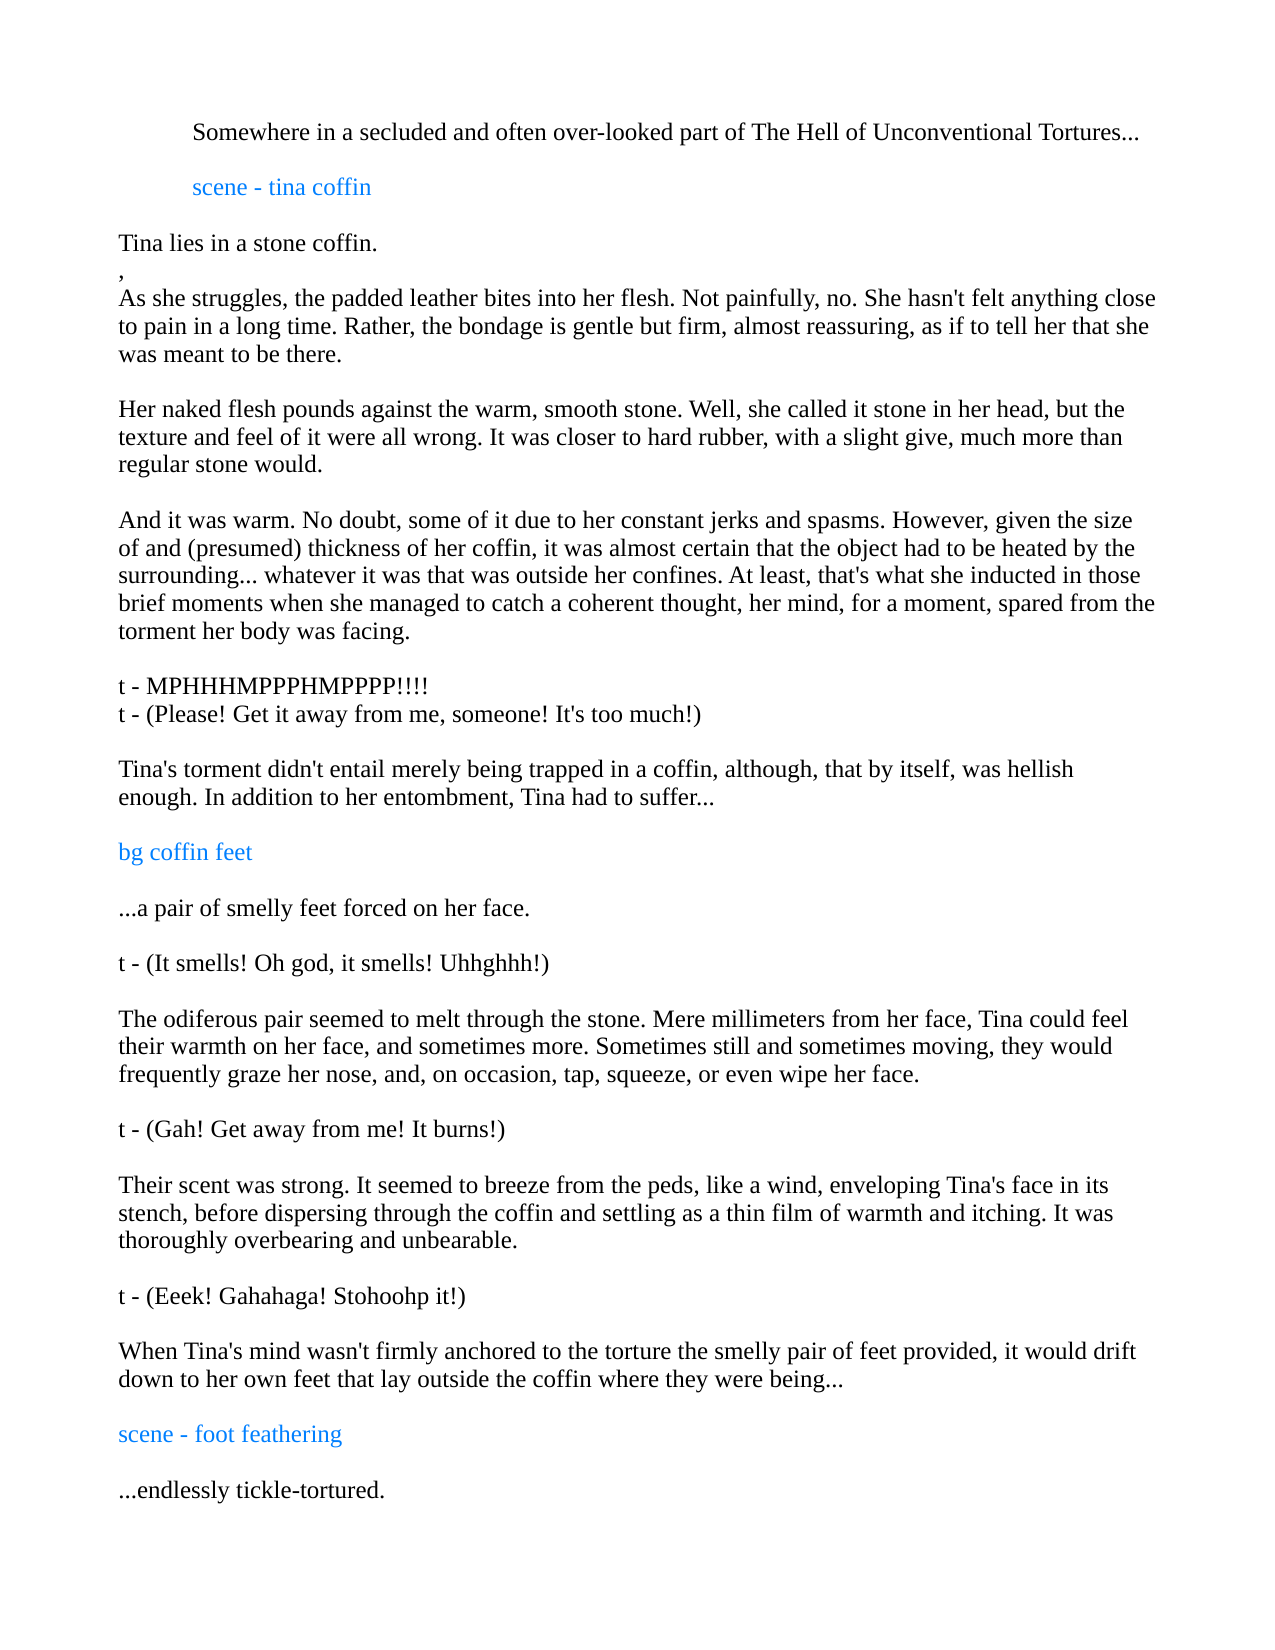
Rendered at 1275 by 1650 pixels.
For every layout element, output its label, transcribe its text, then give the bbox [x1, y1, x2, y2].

text Tina lies in a stone coffin. [118, 229, 1157, 257]
text , [118, 257, 1157, 284]
text scene - foot feathering [118, 1420, 1157, 1448]
text t - MPHHHMPPPHMPPPP!!!! [118, 672, 1157, 700]
text t - (Eeek! Gahahaga! Stohoohp it!) [118, 1282, 1157, 1309]
text ...endlessly tickle-tortured. [118, 1476, 1157, 1503]
text Somewhere in a secluded and often over-looked part of The Hell of Unconventional Tortures... [118, 118, 1157, 146]
text As she struggles, the padded leather bites into her flesh. Not painfully, no. She hasn't felt anything close to pain in a long time. Rather, the bondage is gentle but firm, almost reassuring, as if to tell her that she was meant to be there. [118, 284, 1157, 367]
text bg coffin feet [118, 838, 1157, 866]
text Tina's torment didn't entail merely being trapped in a coffin, although, that by itself, was hellish enough. In addition to her entombment, Tina had to suffer... [118, 755, 1157, 811]
text When Tina's mind wasn't firmly anchored to the torture the smelly pair of feet provided, it would drift down to her own feet that lay outside the coffin where they were being... [118, 1337, 1157, 1393]
text Their scent was strong. It seemed to breeze from the peds, like a wind, enveloping Tina's face in its stench, before dispersing through the coffin and settling as a thin film of warmth and itching. It was thoroughly overbearing and unbearable. [118, 1171, 1157, 1254]
text And it was warm. No doubt, some of it due to her constant jerks and spasms. However, given the size of and (presumed) thickness of her coffin, it was almost certain that the object had to be heated by the surrounding... whatever it was that was outside her confines. At least, that's what she inducted in those brief moments when she managed to catch a coherent thought, her mind, for a moment, spared from the torment her body was facing. [118, 506, 1157, 644]
text t - (Please! Get it away from me, someone! It's too much!) [118, 700, 1157, 728]
text Her naked flesh pounds against the warm, smooth stone. Well, she called it stone in her head, but the texture and feel of it were all wrong. It was closer to hard rubber, with a slight give, much more than regular stone would. [118, 395, 1157, 478]
text t - (It smells! Oh god, it smells! Uhhghhh!) [118, 949, 1157, 977]
text t - (Gah! Get away from me! It burns!) [118, 1116, 1157, 1143]
text ...a pair of smelly feet forced on her face. [118, 894, 1157, 922]
text The odiferous pair seemed to melt through the stone. Mere millimeters from her face, Tina could feel their warmth on her face, and sometimes more. Sometimes still and sometimes moving, they would frequently graze her nose, and, on occasion, tap, squeeze, or even wipe her face. [118, 1005, 1157, 1088]
text scene - tina coffin [118, 173, 1157, 201]
